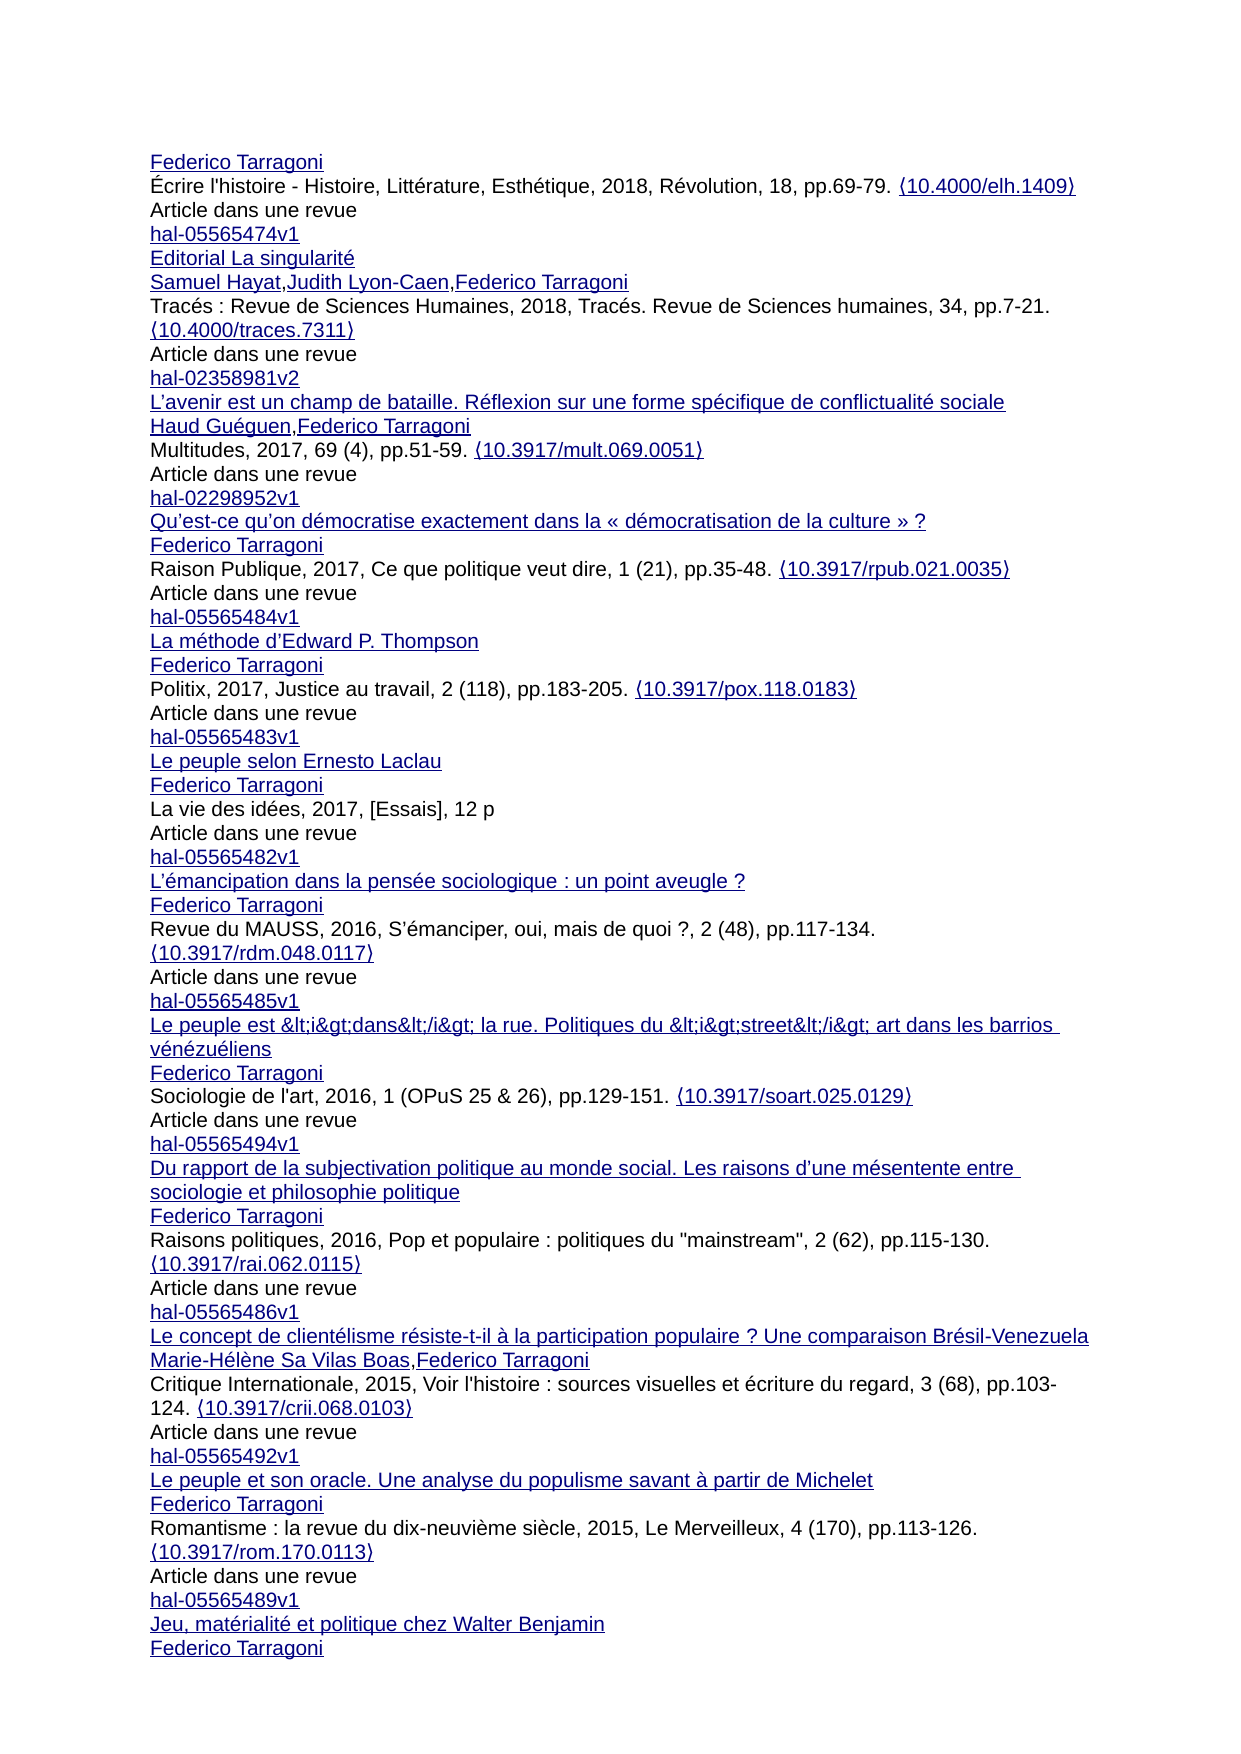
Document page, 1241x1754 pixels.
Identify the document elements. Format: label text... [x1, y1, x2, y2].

table_cell Federico Tarragoni Écrire l'histoire - Histoire, Littérature, Esthétique, 2018, Révolution, 18, pp.69-79. ⟨10.4000/elh.1409⟩ Article dans une revue hal-05565474v1 [150, 150, 1090, 246]
table_cell Editorial La singularité Samuel Hayat,Judith Lyon-Caen,Federico Tarragoni Tracés : Revue de Sciences Humaines, 2018, Tracés. Revue de Sciences humaines, 34, pp.7-21. ⟨10.4000/traces.7311⟩ Article dans une revue hal-02358981v2 [150, 246, 1090, 389]
table_cell Le peuple selon Ernesto Laclau Federico Tarragoni La vie des idées, 2017, [Essais], 12 p Article dans une revue hal-05565482v1 [150, 749, 1090, 869]
table_cell L’émancipation dans la pensée sociologique : un point aveugle ? Federico Tarragoni Revue du MAUSS, 2016, S’émanciper, oui, mais de quoi ?, 2 (48), pp.117-134. ⟨10.3917/rdm.048.0117⟩ Article dans une revue hal-05565485v1 [150, 869, 1090, 1012]
table_cell Le peuple et son oracle. Une analyse du populisme savant à partir de Michelet Federico Tarragoni Romantisme : la revue du dix-neuvième siècle, 2015, Le Merveilleux, 4 (170), pp.113-126. ⟨10.3917/rom.170.0113⟩ Article dans une revue hal-05565489v1 [150, 1468, 1090, 1611]
table_cell Le concept de clientélisme résiste-t-il à la participation populaire ? Une comparaison Brésil-Venezuela Marie-Hélène Sa Vilas Boas,Federico Tarragoni Critique Internationale, 2015, Voir l'histoire : sources visuelles et écriture du regard, 3 (68), pp.103-124. ⟨10.3917/crii.068.0103⟩ Article dans une revue hal-05565492v1 [150, 1324, 1090, 1468]
table_cell Qu’est-ce qu’on démocratise exactement dans la « démocratisation de la culture » ? Federico Tarragoni Raison Publique, 2017, Ce que politique veut dire, 1 (21), pp.35-48. ⟨10.3917/rpub.021.0035⟩ Article dans une revue hal-05565484v1 [150, 509, 1090, 629]
table_cell Jeu, matérialité et politique chez Walter Benjamin Federico Tarragoni [150, 1611, 1090, 1659]
table_cell L’avenir est un champ de bataille. Réflexion sur une forme spécifique de conflictualité sociale Haud Guéguen,Federico Tarragoni Multitudes, 2017, 69 (4), pp.51-59. ⟨10.3917/mult.069.0051⟩ Article dans une revue hal-02298952v1 [150, 390, 1090, 509]
table_cell La méthode d’Edward P. Thompson Federico Tarragoni Politix, 2017, Justice au travail, 2 (118), pp.183-205. ⟨10.3917/pox.118.0183⟩ Article dans une revue hal-05565483v1 [150, 629, 1090, 749]
table_cell Le peuple est &lt;i&gt;dans&lt;/i&gt; la rue. Politiques du &lt;i&gt;street&lt;/i&gt; art dans les barrios vénézuéliens Federico Tarragoni Sociologie de l'art, 2016, 1 (OPuS 25 & 26), pp.129-151. ⟨10.3917/soart.025.0129⟩ Article dans une revue hal-05565494v1 [150, 1013, 1090, 1156]
table_cell Du rapport de la subjectivation politique au monde social. Les raisons d’une mésentente entre sociologie et philosophie politique Federico Tarragoni Raisons politiques, 2016, Pop et populaire : politiques du "mainstream", 2 (62), pp.115-130. ⟨10.3917/rai.062.0115⟩ Article dans une revue hal-05565486v1 [150, 1156, 1090, 1324]
